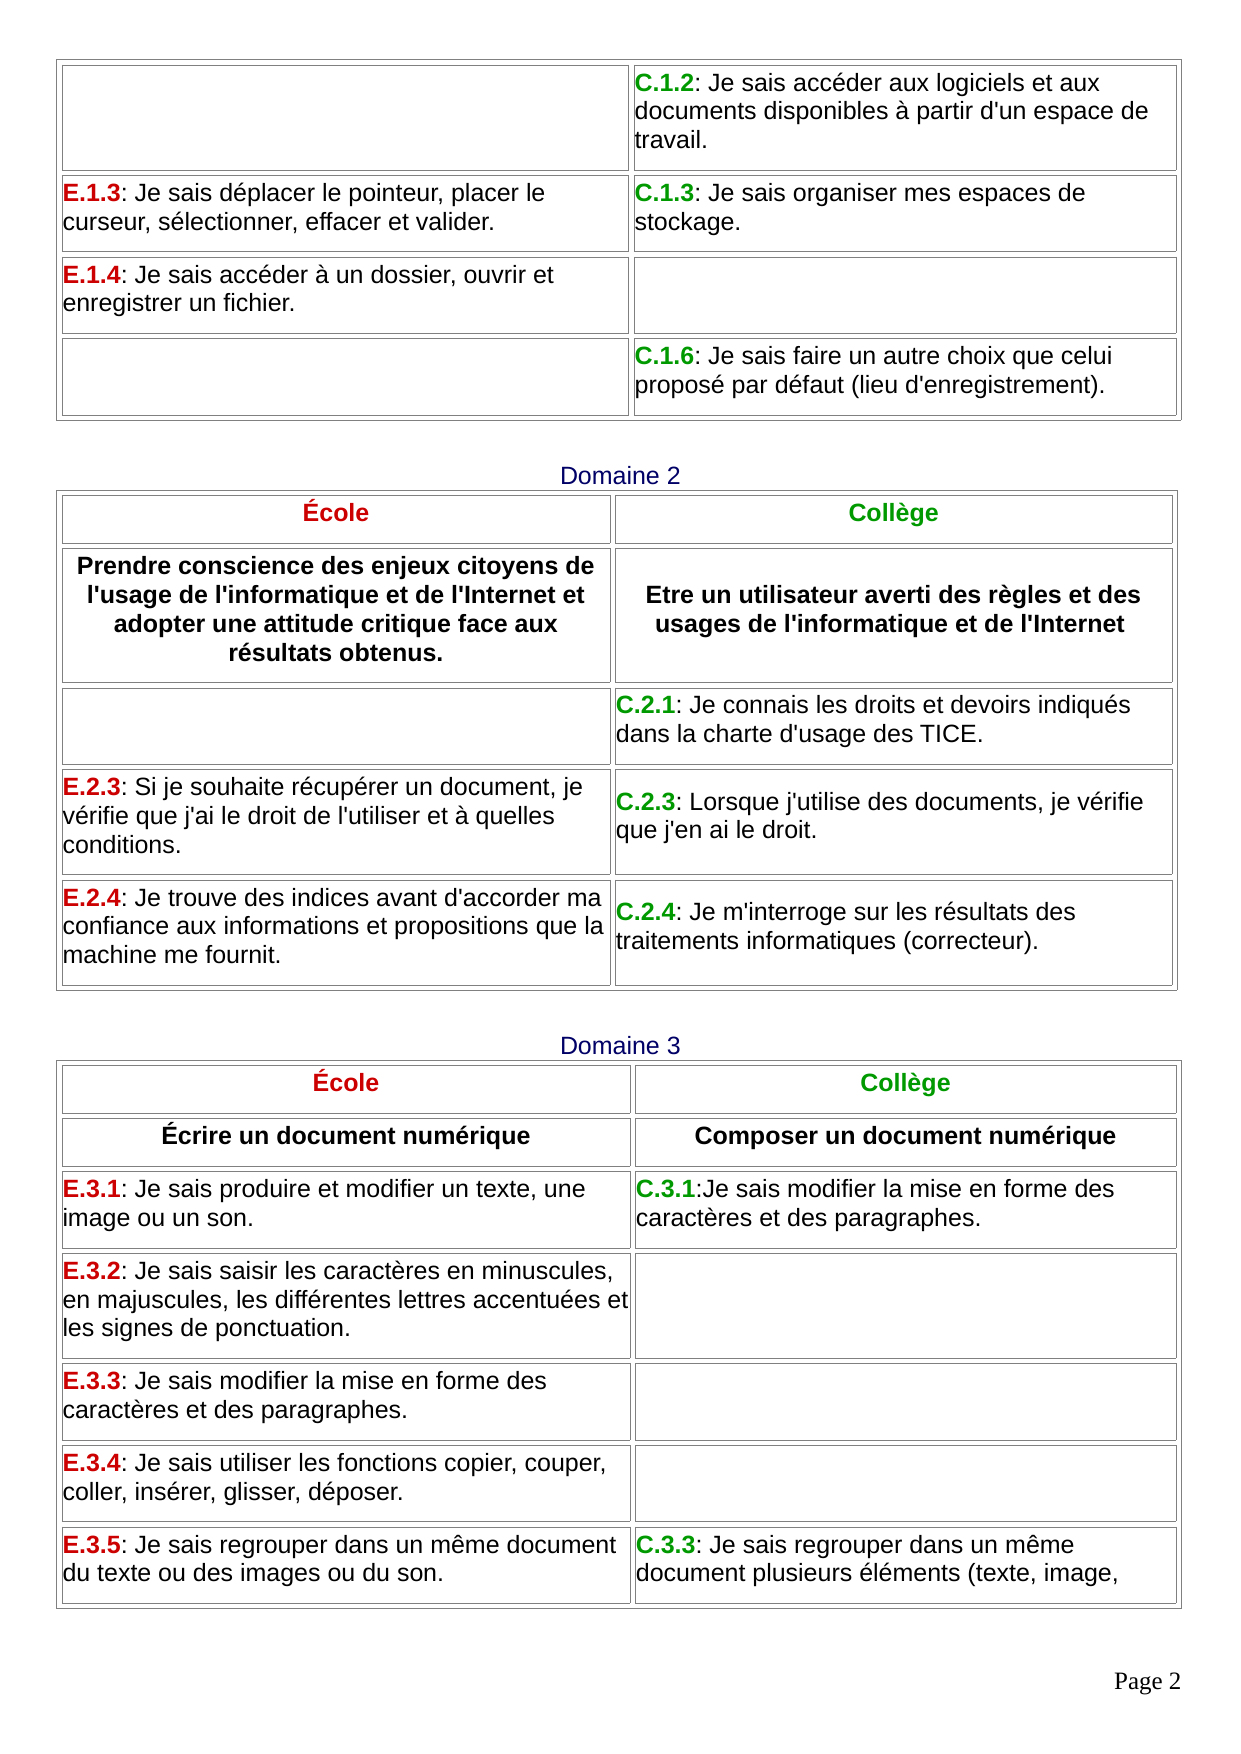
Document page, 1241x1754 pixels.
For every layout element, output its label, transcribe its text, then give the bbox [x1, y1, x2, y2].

table_cell [59, 60, 631, 169]
table_cell [59, 682, 612, 764]
table_cell E.3.1: Je sais produire et modifier un texte, une image ou un son. [59, 1166, 632, 1247]
table_cell [636, 1254, 1176, 1358]
table_cell Etre un utilisateur averti des règles et des usages de l'informatique et de l'Internet [613, 543, 1174, 682]
table_cell C.3.3: Je sais regrouper dans un même document plusieurs éléments (texte, image, [633, 1521, 1178, 1603]
table_cell [59, 333, 631, 414]
table_cell Prendre conscience des enjeux citoyens de l'usage de l'informatique et de l'Internet et adopter une attitude critique face aux résultats obtenus. [59, 543, 612, 682]
table_cell [635, 258, 1176, 333]
text Domaine 2 [59, 461, 1181, 490]
table_cell Écrire un document numérique [59, 1113, 632, 1166]
table_cell [636, 1446, 1176, 1521]
table_header Collège [633, 1061, 1178, 1113]
table_cell C.2.4: Je m'interroge sur les résultats des traitements informatiques (correcteur). [613, 874, 1174, 984]
table_cell E.3.2: Je sais saisir les caractères en minuscules, en majuscules, les différentes lettres accentuées et les signes de ponctuation. [59, 1248, 632, 1358]
table_cell Composer un document numérique [633, 1113, 1178, 1166]
table_cell [633, 1358, 1178, 1439]
text Domaine 3 [59, 1031, 1181, 1060]
table_cell [63, 689, 610, 764]
table_cell [633, 1248, 1178, 1358]
table_cell E.3.4: Je sais utiliser les fonctions copier, couper, coller, insérer, glisser, déposer. [59, 1440, 632, 1521]
table_cell C.3.1:Je sais modifier la mise en forme des caractères et des paragraphes. [633, 1166, 1178, 1247]
table_cell [631, 251, 1178, 333]
table_header Collège [613, 491, 1174, 543]
table_cell [63, 339, 628, 414]
table_cell E.3.5: Je sais regrouper dans un même document du texte ou des images ou du son. [59, 1521, 632, 1603]
table_header École [59, 1061, 632, 1113]
table_cell C.1.3: Je sais organiser mes espaces de stockage. [631, 170, 1178, 251]
table_cell C.1.2: Je sais accéder aux logiciels et aux documents disponibles à partir d'un espace de travail. [631, 60, 1178, 169]
table_cell [633, 1440, 1178, 1521]
table_cell [636, 1364, 1176, 1439]
table_header École [59, 491, 612, 543]
table_cell C.2.1: Je connais les droits et devoirs indiqués dans la charte d'usage des TICE. [613, 682, 1174, 764]
table_cell C.1.6: Je sais faire un autre choix que celui proposé par défaut (lieu d'enregistrement). [631, 333, 1178, 414]
table_cell E.2.3: Si je souhaite récupérer un document, je vérifie que j'ai le droit de l'utiliser et à quelles conditions. [59, 764, 612, 874]
table_cell E.1.3: Je sais déplacer le pointeur, placer le curseur, sélectionner, effacer et valider. [59, 170, 631, 251]
table_cell E.2.4: Je trouve des indices avant d'accorder ma confiance aux informations et propositions que la machine me fournit. [59, 874, 612, 984]
table_cell C.2.3: Lorsque j'utilise des documents, je vérifie que j'en ai le droit. [613, 764, 1174, 874]
table_cell E.1.4: Je sais accéder à un dossier, ouvrir et enregistrer un fichier. [59, 251, 631, 333]
table_cell E.3.3: Je sais modifier la mise en forme des caractères et des paragraphes. [59, 1358, 632, 1439]
